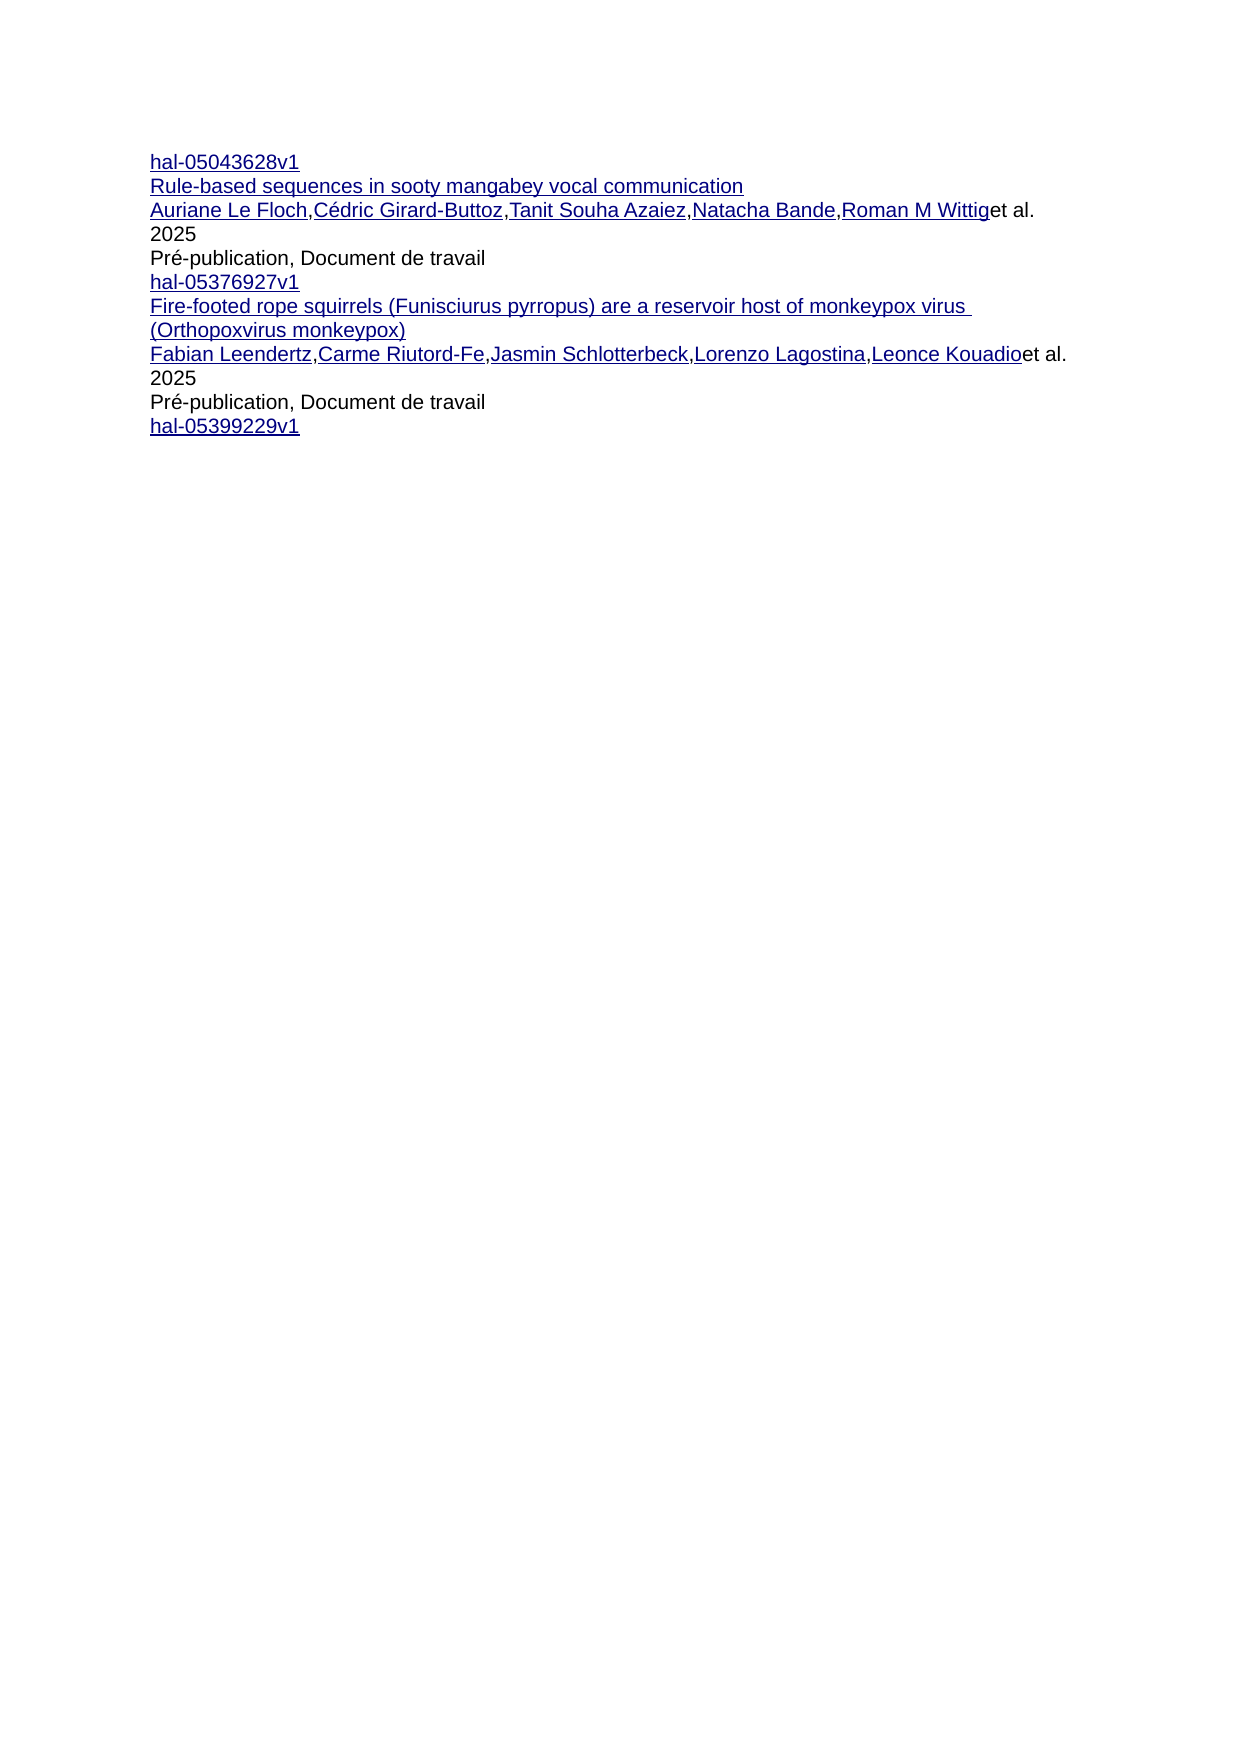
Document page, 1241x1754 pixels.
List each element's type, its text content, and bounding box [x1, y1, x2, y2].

table_header hal-05043628v1 [150, 150, 1090, 174]
table_cell Rule-based sequences in sooty mangabey vocal communication Auriane Le Floch,Cédric Girard-Buttoz,Tanit Souha Azaiez,Natacha Bande,Roman M Wittiget al. 2025 Pré-publication, Document de travail hal-05376927v1 [150, 174, 1090, 294]
table_cell Fire-footed rope squirrels (Funisciurus pyrropus) are a reservoir host of monkeypox virus (Orthopoxvirus monkeypox) Fabian Leendertz,Carme Riutord-Fe,Jasmin Schlotterbeck,Lorenzo Lagostina,Leonce Kouadioet al. 2025 Pré-publication, Document de travail hal-05399229v1 [150, 294, 1090, 437]
